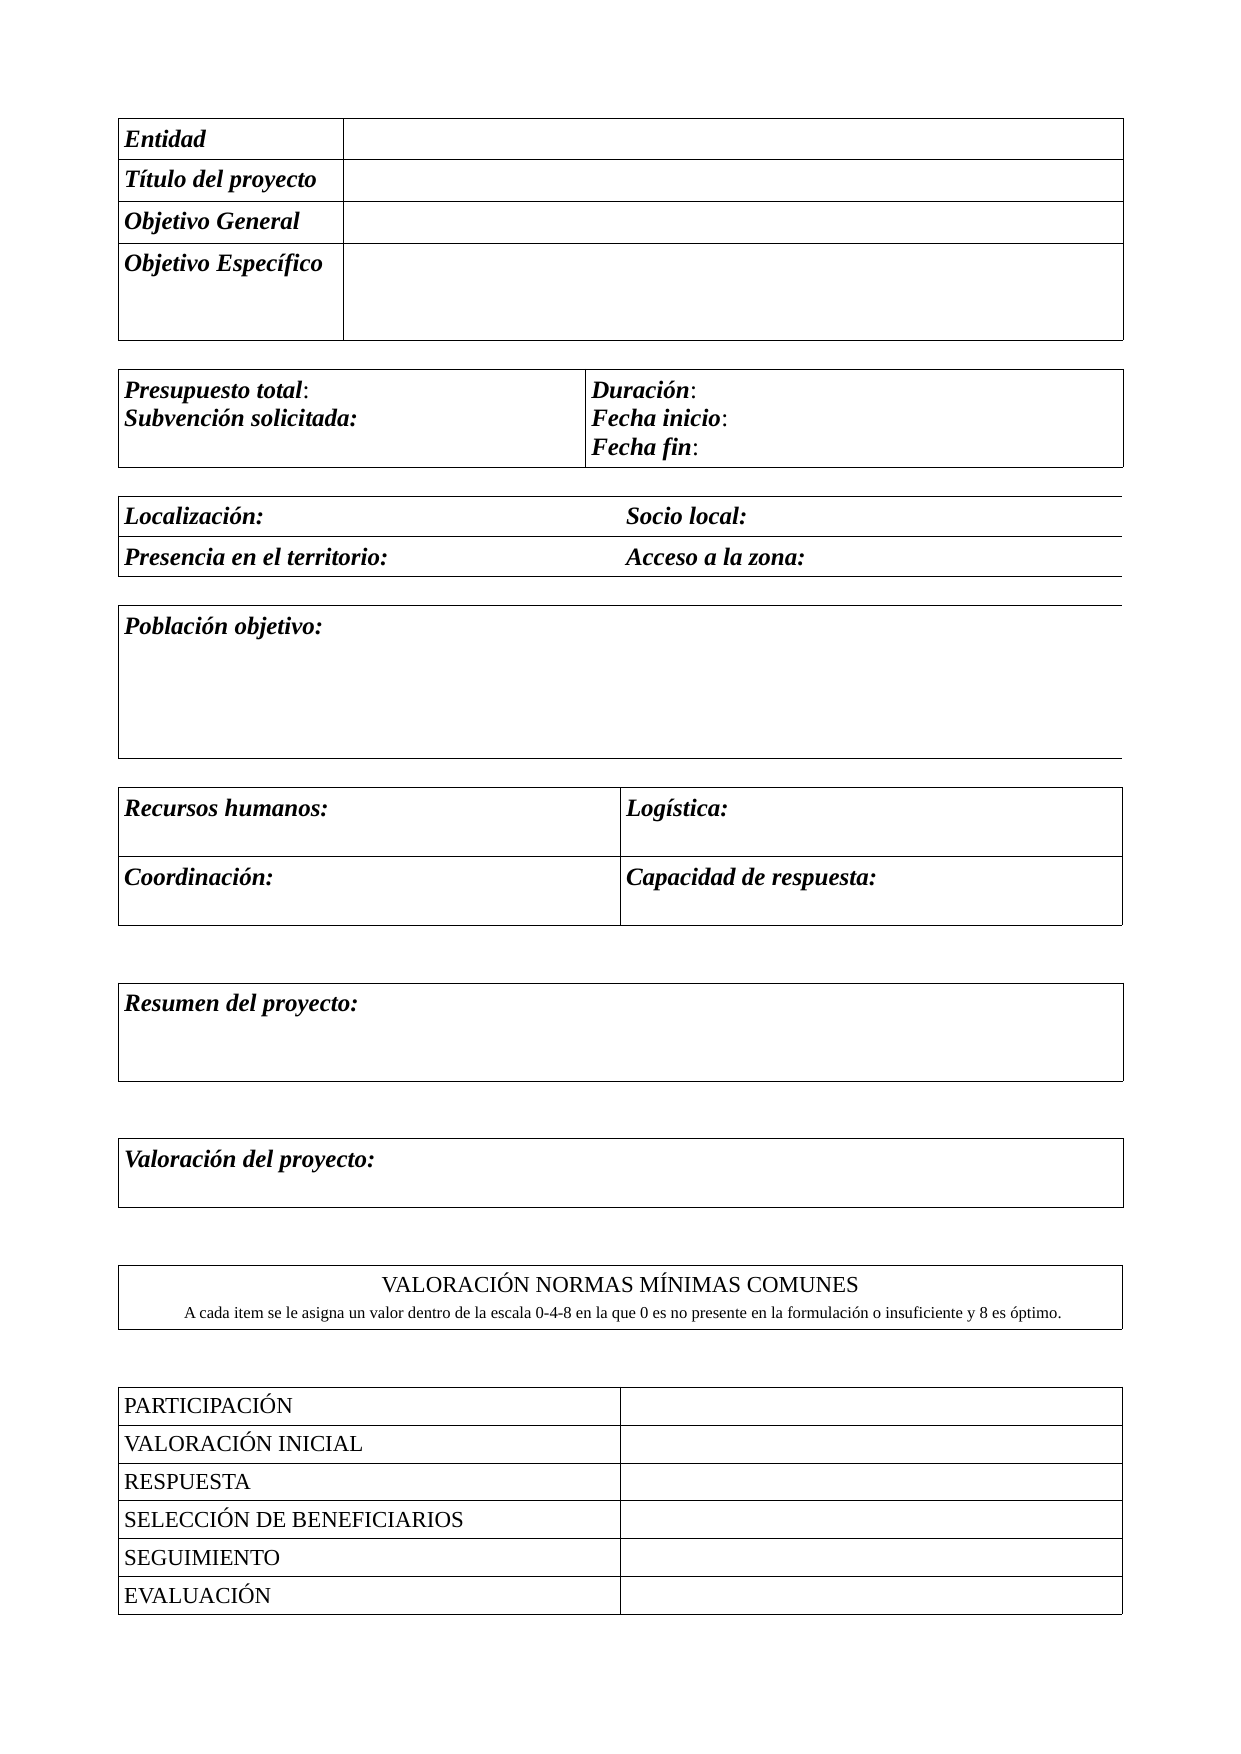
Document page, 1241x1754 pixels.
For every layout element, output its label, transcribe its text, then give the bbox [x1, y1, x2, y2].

table_header Valoración del proyecto: [119, 1139, 1123, 1207]
table_header [344, 119, 1123, 158]
table_cell SELECCIÓN DE BENEFICIARIOS [119, 1501, 620, 1538]
table_cell [621, 1539, 1122, 1576]
table_cell Objetivo Específico [119, 244, 343, 340]
table_cell [344, 202, 1123, 243]
table_cell Acceso a la zona: [620, 537, 1122, 576]
table_header Duración: Fecha inicio: Fecha fin: [586, 370, 1123, 467]
table_cell Presencia en el territorio: [119, 537, 620, 576]
table_cell [621, 1577, 1122, 1614]
table_header [621, 1388, 1122, 1424]
table_cell Título del proyecto [119, 160, 343, 201]
table_header Entidad [119, 119, 343, 158]
table_cell [344, 244, 1123, 340]
table_cell RESPUESTA [119, 1464, 620, 1500]
table_cell Objetivo General [119, 202, 343, 243]
table_cell [344, 160, 1123, 201]
table_cell [621, 1464, 1122, 1500]
table_header Recursos humanos: [119, 788, 620, 856]
table_header PARTICIPACIÓN [119, 1388, 620, 1424]
table_cell Capacidad de respuesta: [621, 857, 1122, 925]
table_cell EVALUACIÓN [119, 1577, 620, 1614]
table_header Presupuesto total: Subvención solicitada: [119, 370, 585, 467]
table_header Resumen del proyecto: [119, 984, 1123, 1081]
table_cell VALORACIÓN INICIAL [119, 1426, 620, 1462]
table_header Logística: [621, 788, 1122, 856]
table_header Población objetivo: [119, 606, 1122, 758]
table_cell [621, 1426, 1122, 1462]
table_header Localización: [119, 497, 620, 536]
table_cell [621, 1501, 1122, 1538]
table_cell SEGUIMIENTO [119, 1539, 620, 1576]
table_header VALORACIÓN NORMAS MÍNIMAS COMUNES A cada item se le asigna un valor dentro de la escala 0-4-8 en la que 0 es no presente en la formulación o insuficiente y 8 es óptimo. [119, 1266, 1122, 1329]
table_header Socio local: [620, 497, 1122, 536]
table_cell Coordinación: [119, 857, 620, 925]
